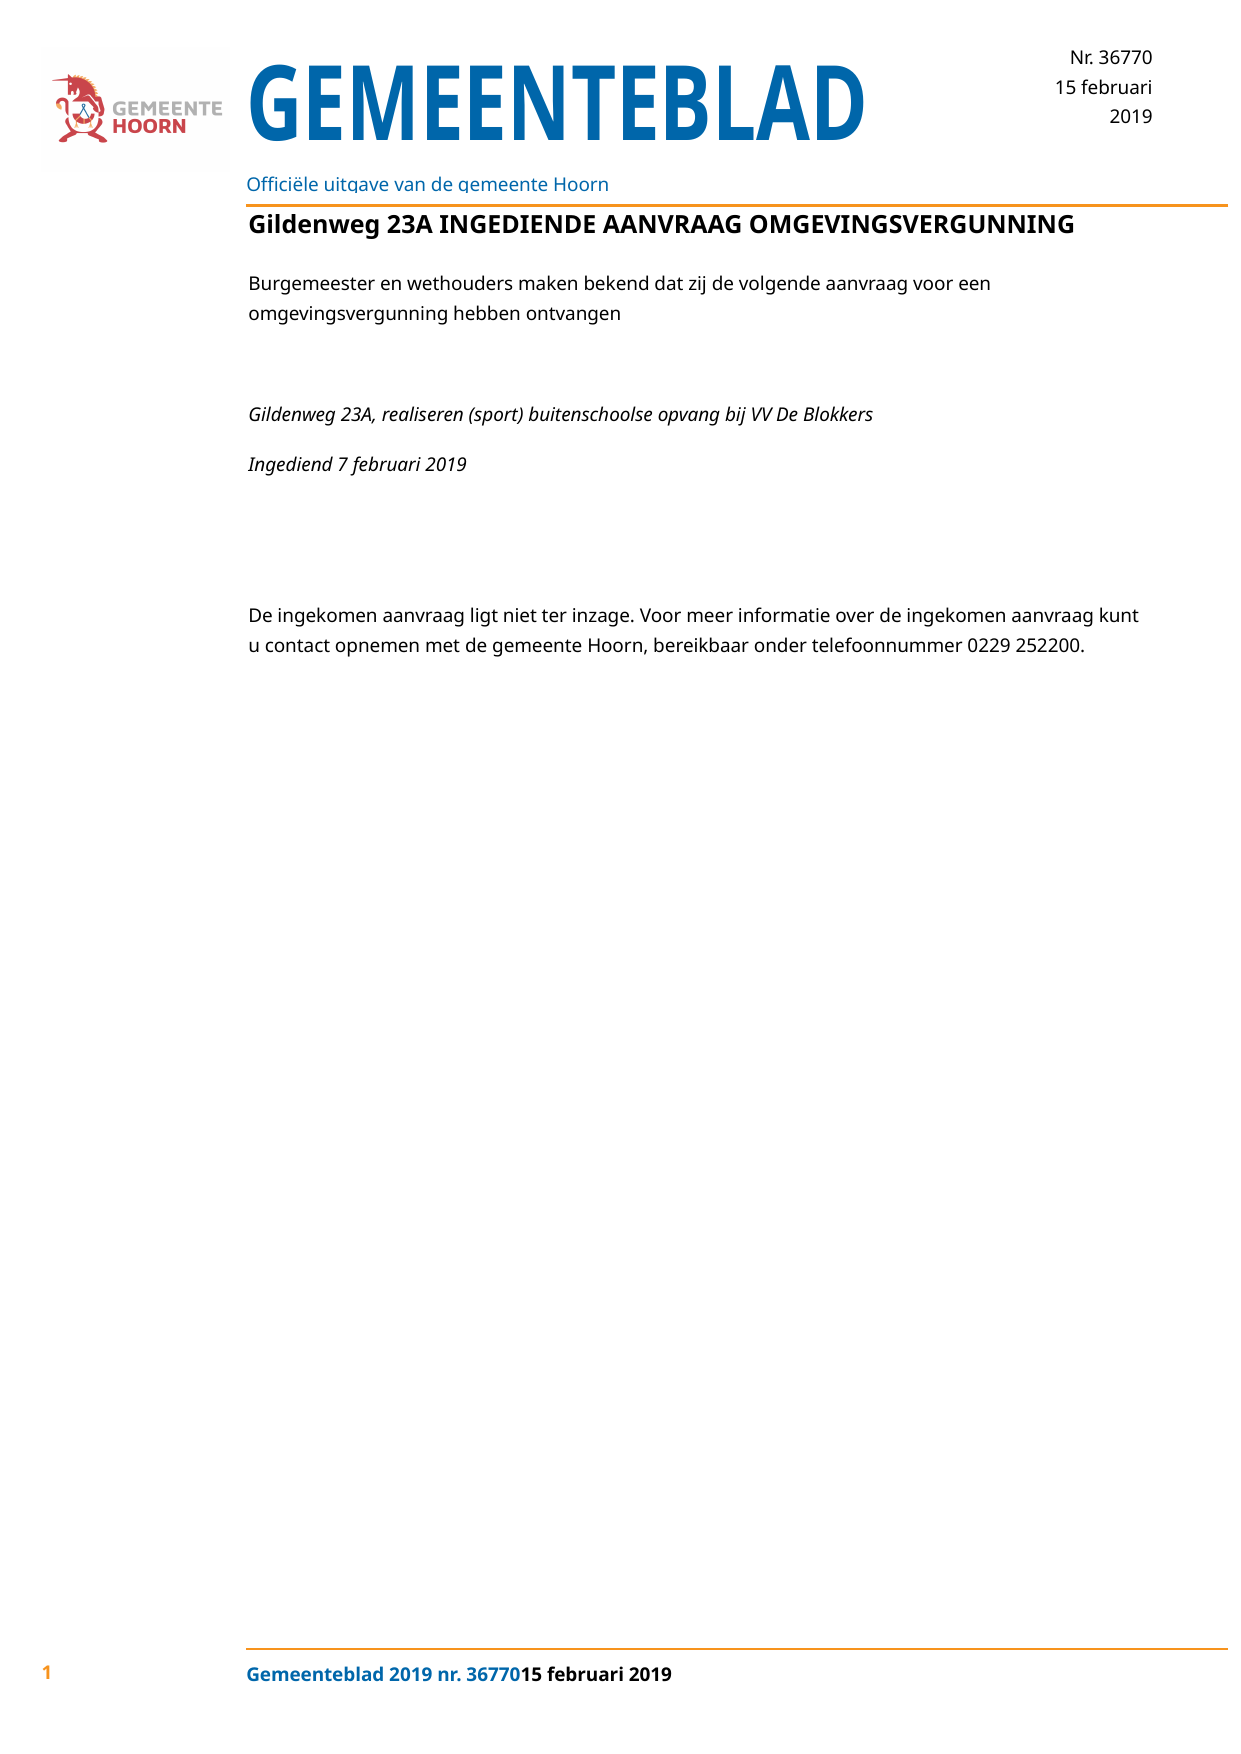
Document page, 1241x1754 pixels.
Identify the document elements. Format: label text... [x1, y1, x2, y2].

text Gildenweg 23A INGEDIENDE AANVRAAG OMGEVINGSVERGUNNING [248, 207, 1152, 241]
picture [41, 47, 231, 172]
text Ingediend 7 februari 2019 [248, 451, 1152, 477]
text Burgemeester en wethouders maken bekend dat zij de volgende aanvraag voor een omgevingsvergunning hebben ontvangen [248, 270, 1152, 326]
text Gildenweg 23A, realiseren (sport) buitenschoolse opvang bij VV De Blokkers [248, 401, 1152, 426]
text De ingekomen aanvraag ligt niet ter inzage. Voor meer informatie over de ingekomen aanvraag kunt u contact opnemen met de gemeente Hoorn, bereikbaar onder telefoonnummer 0229 252200. [248, 602, 1152, 658]
